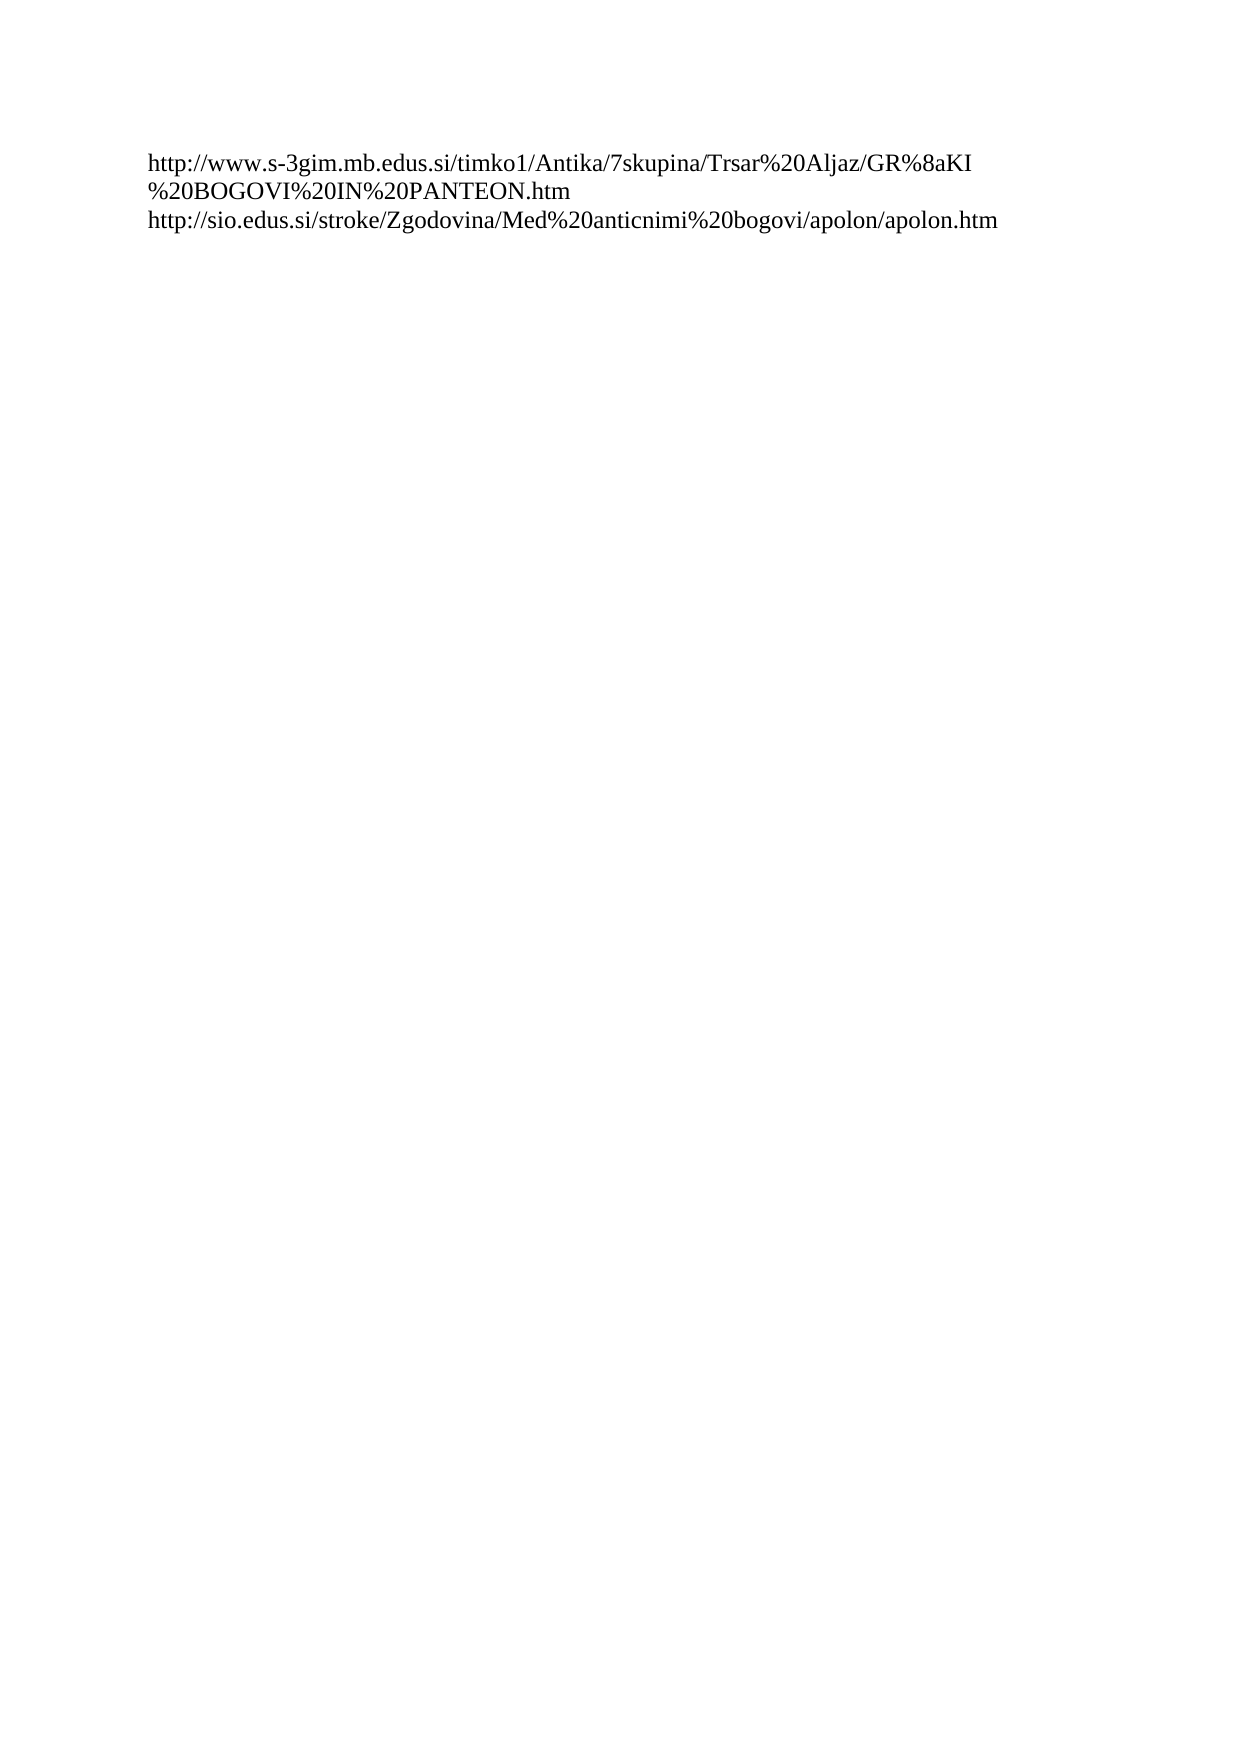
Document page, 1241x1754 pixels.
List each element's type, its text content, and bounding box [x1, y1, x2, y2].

text http://sio.edus.si/stroke/Zgodovina/Med%20anticnimi%20bogovi/apolon/apolon.htm [148, 205, 1093, 234]
text http://www.s-3gim.mb.edus.si/timko1/Antika/7skupina/Trsar%20Aljaz/GR%8aKI%20BOGOVI%20IN%20PANTEON.htm [148, 148, 1093, 205]
